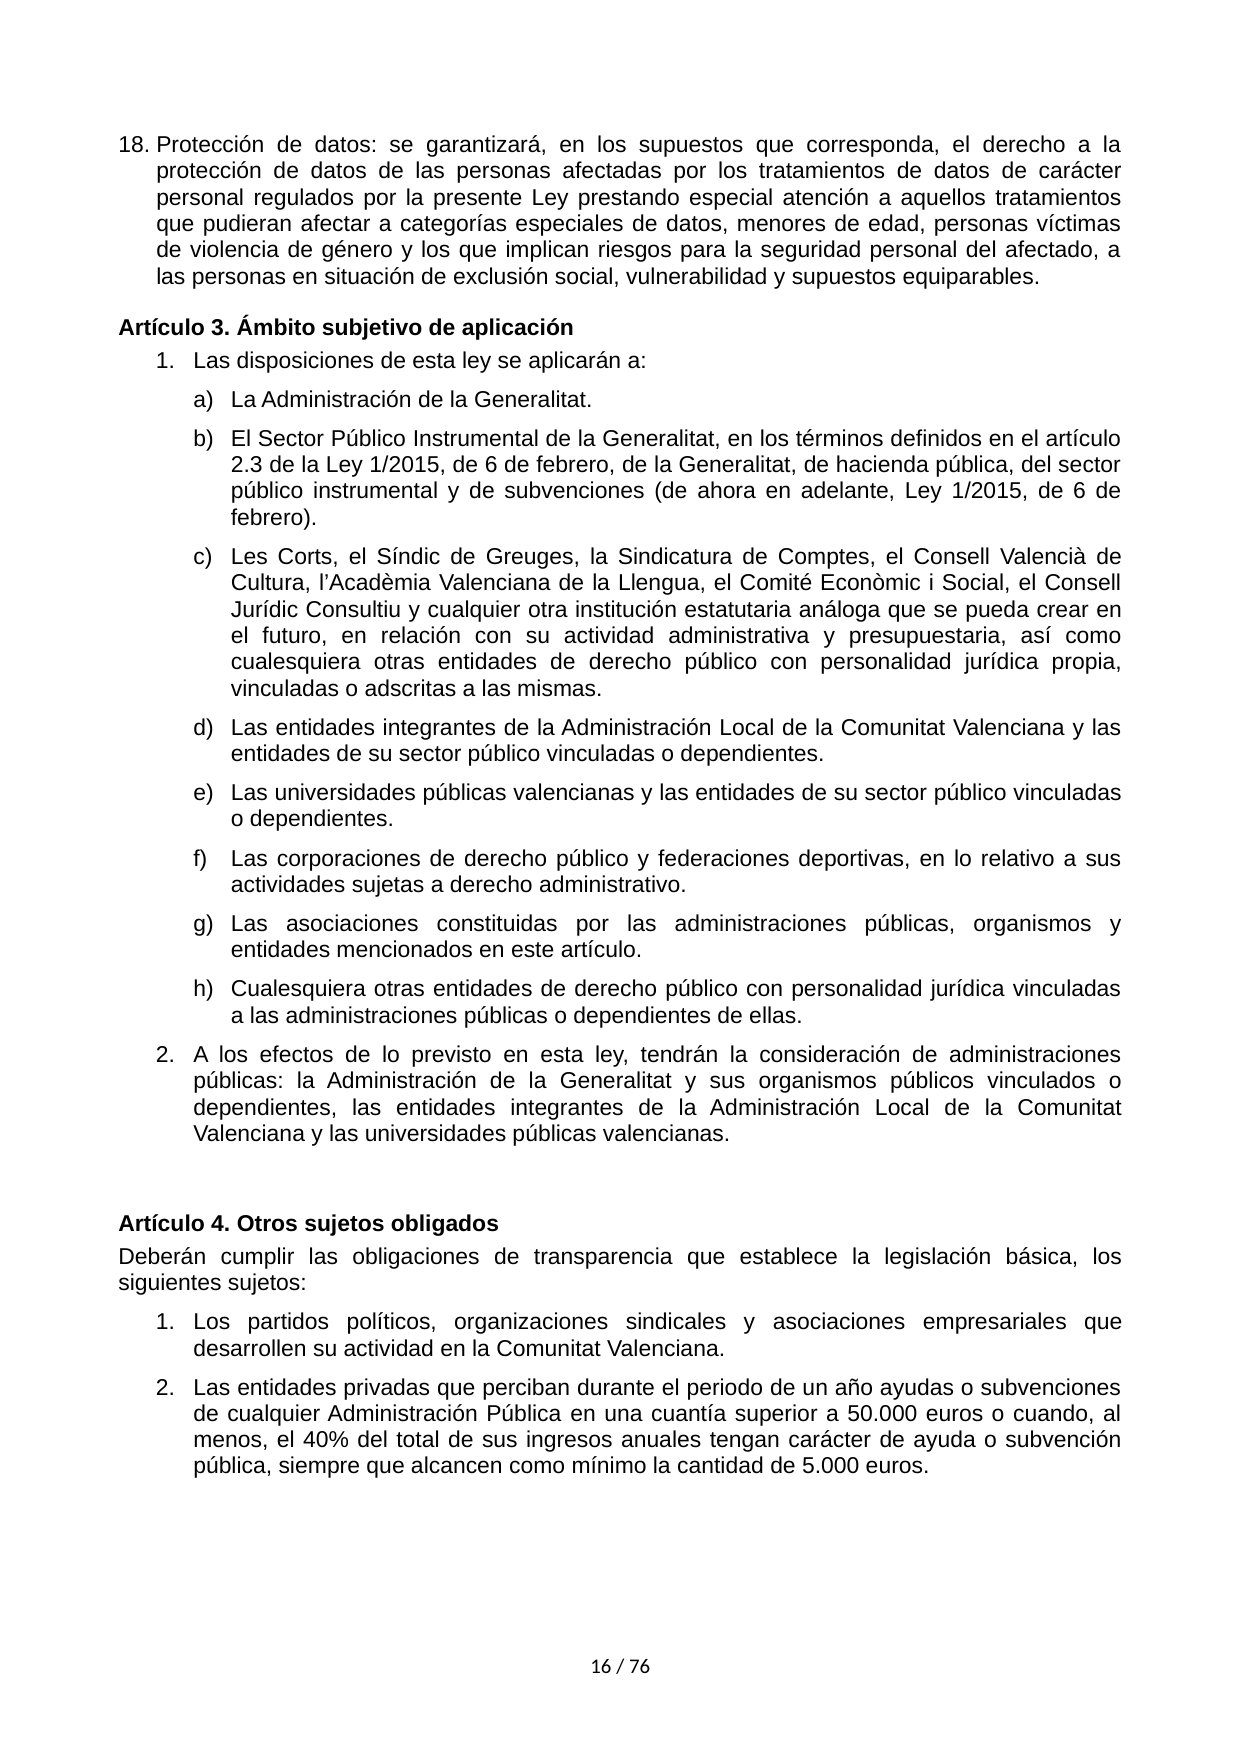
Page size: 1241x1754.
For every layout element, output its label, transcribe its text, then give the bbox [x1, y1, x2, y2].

list El Sector Público Instrumental de la Generalitat, en los términos definidos en el artículo 2.3 de la Ley 1/2015, de 6 de febrero, de la Generalitat, de hacienda pública, del sector público instrumental y de subvenciones (de ahora en adelante, Ley 1/2015, de 6 de febrero). [193, 425, 1122, 530]
list Las asociaciones constituidas por las administraciones públicas, organismos y entidades mencionados en este artículo. [193, 910, 1122, 963]
list Las entidades privadas que perciban durante el periodo de un año ayudas o subvenciones de cualquier Administración Pública en una cuantía superior a 50.000 euros o cuando, al menos, el 40% del total de sus ingresos anuales tengan carácter de ayuda o subvención pública, siempre que alcancen como mínimo la cantidad de 5.000 euros. [156, 1373, 1122, 1479]
list Las universidades públicas valencianas y las entidades de su sector público vinculadas o dependientes. [193, 779, 1122, 832]
list Las entidades integrantes de la Administración Local de la Comunitat Valenciana y las entidades de su sector público vinculadas o dependientes. [193, 714, 1122, 766]
list Les Corts, el Síndic de Greuges, la Sindicatura de Comptes, el Consell Valencià de Cultura, l’Acadèmia Valenciana de la Llengua, el Comité Econòmic i Social, el Consell Jurídic Consultiu y cualquier otra institución estatutaria análoga que se pueda crear en el futuro, en relación con su actividad administrativa y presupuestaria, así como cualesquiera otras entidades de derecho público con personalidad jurídica propia, vinculadas o adscritas a las mismas. [193, 543, 1122, 701]
list Protección de datos: se garantizará, en los supuestos que corresponda, el derecho a la protección de datos de las personas afectadas por los tratamientos de datos de carácter personal regulados por la presente Ley prestando especial atención a aquellos tratamientos que pudieran afectar a categorías especiales de datos, menores de edad, personas víctimas de violencia de género y los que implican riesgos para la seguridad personal del afectado, a las personas en situación de exclusión social, vulnerabilidad y supuestos equiparables. [118, 131, 1122, 289]
subtitle Artículo 4. Otros sujetos obligados [118, 1210, 1122, 1237]
list Los partidos políticos, organizaciones sindicales y asociaciones empresariales que desarrollen su actividad en la Comunitat Valenciana. [156, 1308, 1122, 1361]
text Deberán cumplir las obligaciones de transparencia que establece la legislación básica, los siguientes sujetos: [118, 1243, 1122, 1296]
list Las disposiciones de esta ley se aplicarán a: [156, 347, 1122, 373]
list A los efectos de lo previsto en esta ley, tendrán la consideración de administraciones públicas: la Administración de la Generalitat y sus organismos públicos vinculados o dependientes, las entidades integrantes de la Administración Local de la Comunitat Valenciana y las universidades públicas valencianas. [156, 1041, 1122, 1146]
list La Administración de la Generalitat. [193, 386, 1122, 412]
list Cualesquiera otras entidades de derecho público con personalidad jurídica vinculadas a las administraciones públicas o dependientes de ellas. [193, 975, 1122, 1028]
subtitle Artículo 3. Ámbito subjetivo de aplicación [118, 314, 1122, 340]
list Las corporaciones de derecho público y federaciones deportivas, en lo relativo a sus actividades sujetas a derecho administrativo. [193, 844, 1122, 897]
